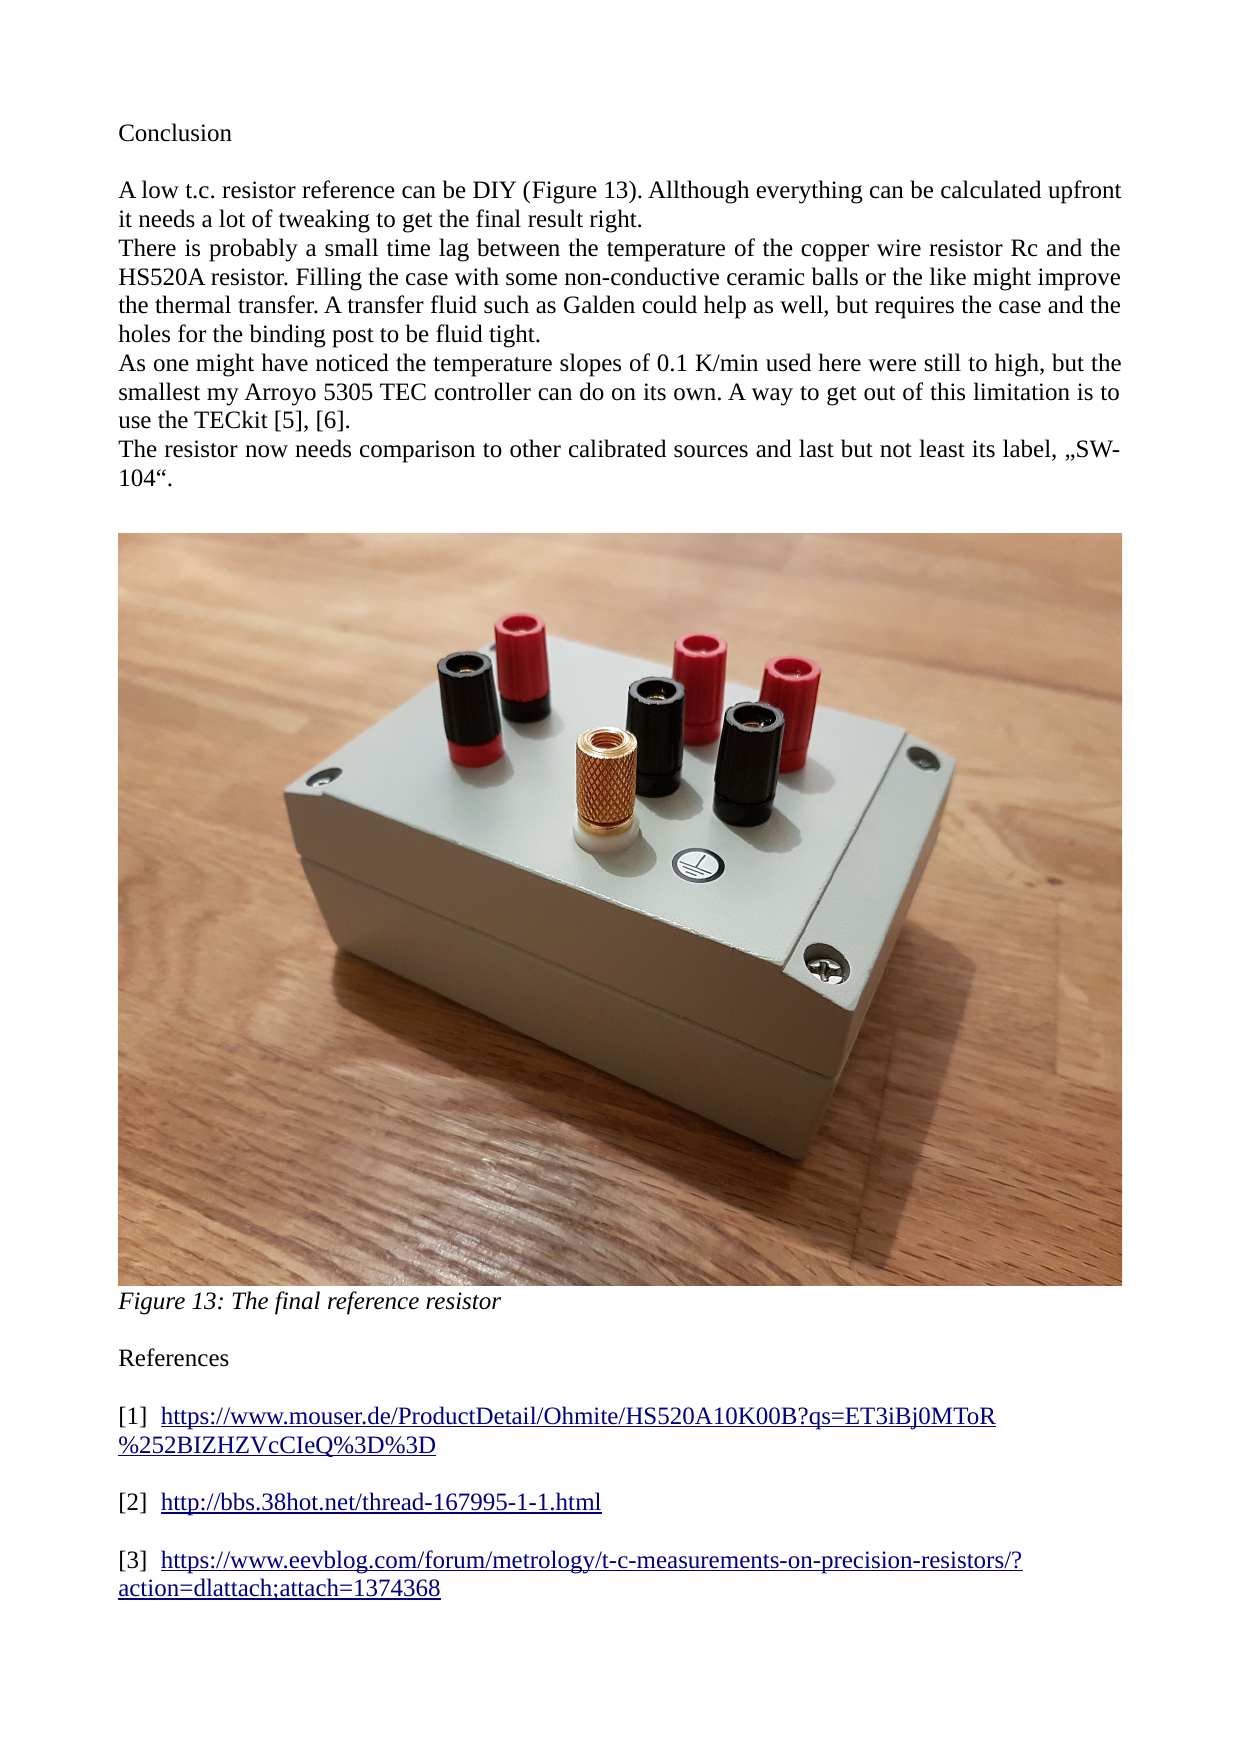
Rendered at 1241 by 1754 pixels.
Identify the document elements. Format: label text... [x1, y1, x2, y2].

text The resistor now needs comparison to other calibrated sources and last but not least its label, „SW-104“. [118, 434, 1122, 492]
text [1] https://www.mouser.de/ProductDetail/Ohmite/HS520A10K00B?qs=ET3iBj0MToR%252BIZHZVcCIeQ%3D%3D [118, 1401, 1122, 1458]
text [2] http://bbs.38hot.net/thread-167995-1-1.html [118, 1487, 1122, 1516]
text There is probably a small time lag between the temperature of the copper wire resistor Rc and the HS520A resistor. Filling the case with some non-conductive ceramic balls or the like might improve the thermal transfer. A transfer fluid such as Galden could help as well, but requires the case and the holes for the binding post to be fluid tight. [118, 233, 1122, 348]
text As one might have noticed the temperature slopes of 0.1 K/min used here were still to high, but the smallest my Arroyo 5305 TEC controller can do on its own. A way to get out of this limitation is to use the TECkit [5], [6]. [118, 348, 1122, 434]
text Figure 13: The final reference resistor [118, 1286, 1122, 1315]
picture [118, 533, 1123, 1286]
text Conclusion [118, 118, 1122, 147]
text [3] https://www.eevblog.com/forum/metrology/t-c-measurements-on-precision-resistors/?action=dlattach;attach=1374368 [118, 1545, 1122, 1602]
text A low t.c. resistor reference can be DIY (Figure 13). Allthough everything can be calculated upfront it needs a lot of tweaking to get the final result right. [118, 176, 1122, 233]
text References [118, 1343, 1122, 1372]
